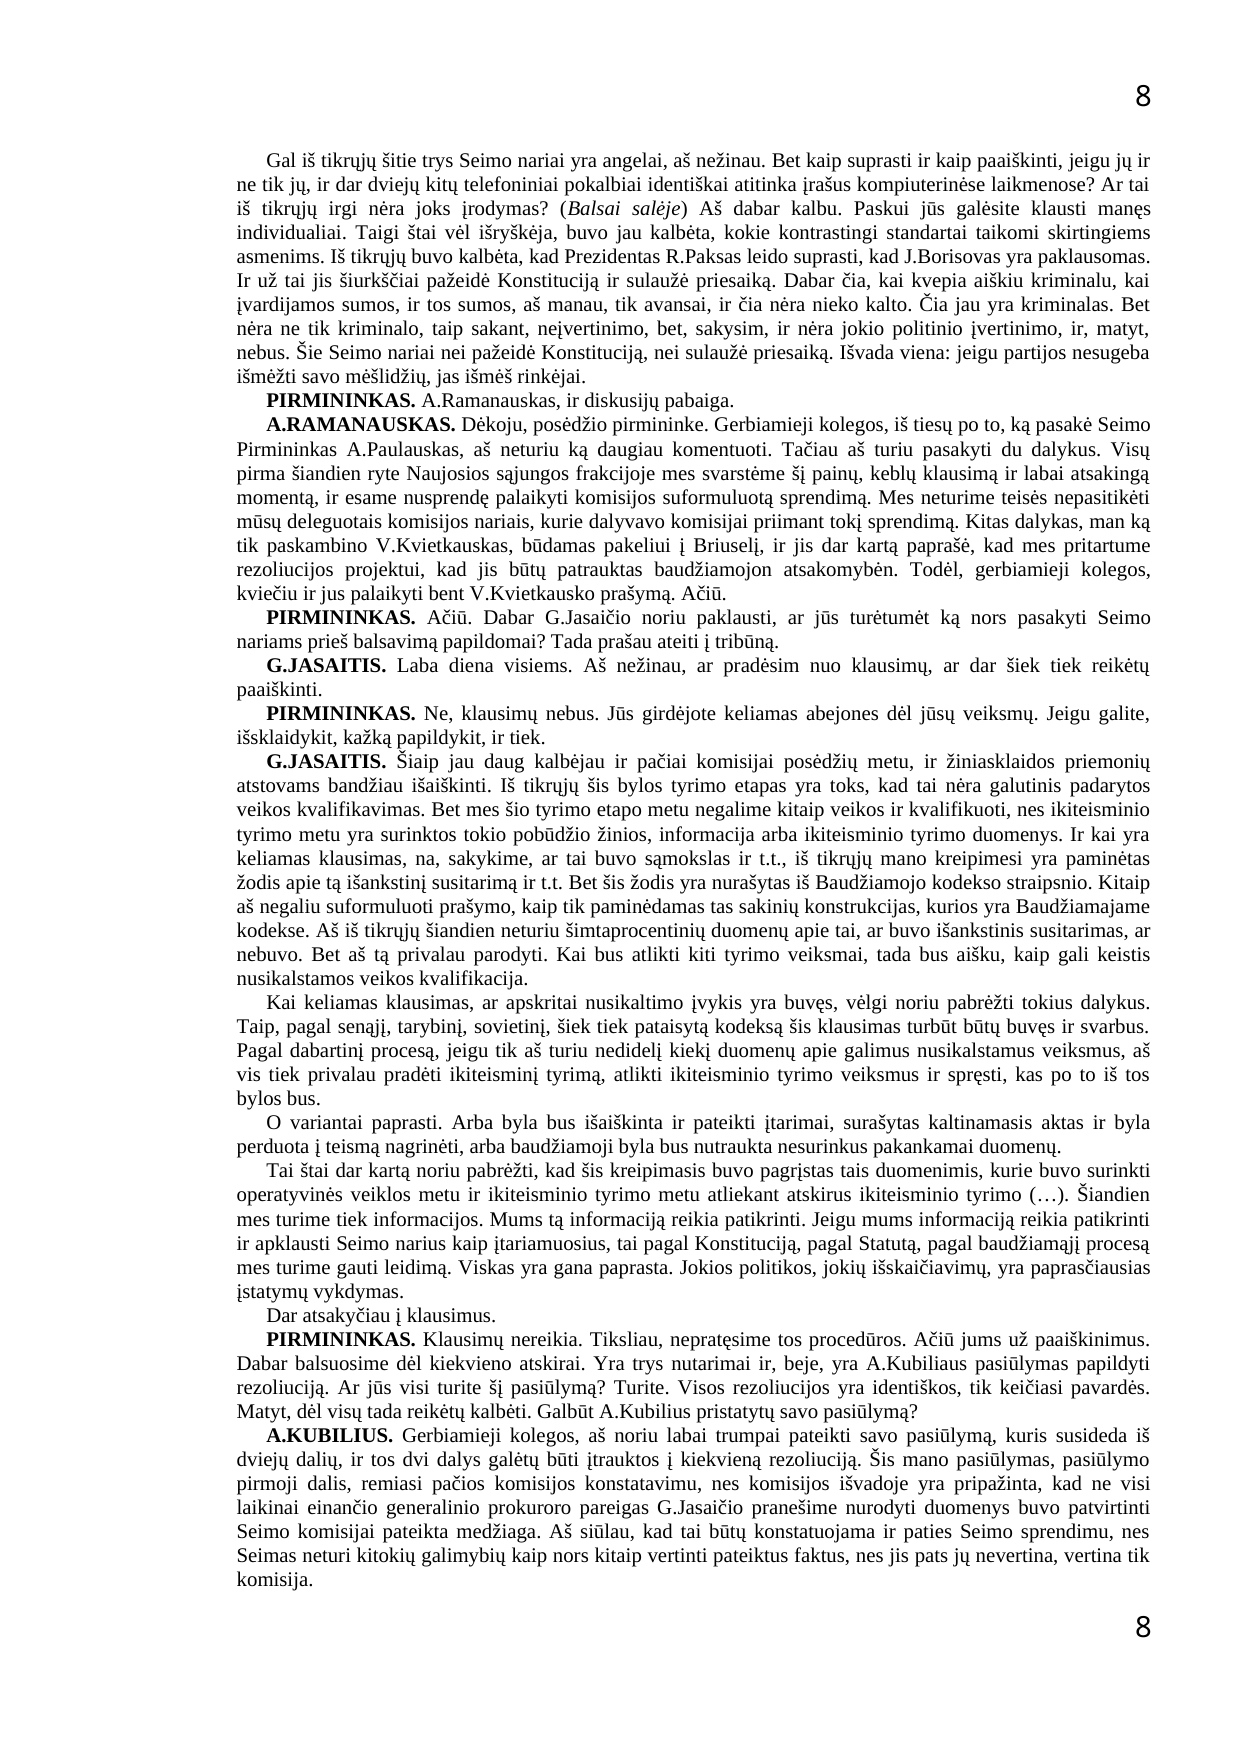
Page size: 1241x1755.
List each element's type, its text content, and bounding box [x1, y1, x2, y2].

text G.JASAITIS. Šiaip jau daug kalbėjau ir pačiai komisijai posėdžių metu, ir žiniasklaidos priemonių atstovams bandžiau išaiškinti. Iš tikrųjų šis bylos tyrimo etapas yra toks, kad tai nėra galutinis padarytos veikos kvalifikavimas. Bet mes šio tyrimo etapo metu negalime kitaip veikos ir kvalifikuoti, nes ikiteisminio tyrimo metu yra surinktos tokio pobūdžio žinios, informacija arba ikiteisminio tyrimo duomenys. Ir kai yra keliamas klausimas, na, sakykime, ar tai buvo sąmokslas ir t.t., iš tikrųjų mano kreipimesi yra paminėtas žodis apie tą išankstinį susitarimą ir t.t. Bet šis žodis yra nurašytas iš Baudžiamojo kodekso straipsnio. Kitaip aš negaliu suformuluoti prašymo, kaip tik paminėdamas tas sakinių konstrukcijas, kurios yra Baudžiamajame kodekse. Aš iš tikrųjų šiandien neturiu šimtaprocentinių duomenų apie tai, ar buvo išankstinis susitarimas, ar nebuvo. Bet aš tą privalau parodyti. Kai bus atlikti kiti tyrimo veiksmai, tada bus aišku, kaip gali keistis nusikalstamos veikos kvalifikacija. [236, 749, 1152, 990]
text PIRMININKAS. Ne, klausimų nebus. Jūs girdėjote keliamas abejones dėl jūsų veiksmų. Jeigu galite, išsklaidykit, kažką papildykit, ir tiek. [236, 701, 1152, 749]
text PIRMININKAS. Klausimų nereikia. Tiksliau, nepratęsime tos procedūros. Ačiū jums už paaiškinimus. Dabar balsuosime dėl kiekvieno atskirai. Yra trys nutarimai ir, beje, yra A.Kubiliaus pasiūlymas papildyti rezoliuciją. Ar jūs visi turite šį pasiūlymą? Turite. Visos rezoliucijos yra identiškos, tik keičiasi pavardės. Matyt, dėl visų tada reikėtų kalbėti. Galbūt A.Kubilius pristatytų savo pasiūlymą? [236, 1327, 1152, 1423]
text G.JASAITIS. Laba diena visiems. Aš nežinau, ar pradėsim nuo klausimų, ar dar šiek tiek reikėtų paaiškinti. [236, 653, 1152, 701]
text A.KUBILIUS. Gerbiamieji kolegos, aš noriu labai trumpai pateikti savo pasiūlymą, kuris susideda iš dviejų dalių, ir tos dvi dalys galėtų būti įtrauktos į kiekvieną rezoliuciją. Šis mano pasiūlymas, pasiūlymo pirmoji dalis, remiasi pačios komisijos konstatavimu, nes komisijos išvadoje yra pripažinta, kad ne visi laikinai einančio generalinio prokuroro pareigas G.Jasaičio pranešime nurodyti duomenys buvo patvirtinti Seimo komisijai pateikta medžiaga. Aš siūlau, kad tai būtų konstatuojama ir paties Seimo sprendimu, nes Seimas neturi kitokių galimybių kaip nors kitaip vertinti pateiktus faktus, nes jis pats jų nevertina, vertina tik komisija. [236, 1423, 1152, 1591]
text Gal iš tikrųjų šitie trys Seimo nariai yra angelai, aš nežinau. Bet kaip suprasti ir kaip paaiškinti, jeigu jų ir ne tik jų, ir dar dviejų kitų telefoniniai pokalbiai identiškai atitinka įrašus kompiuterinėse laikmenose? Ar tai iš tikrųjų irgi nėra joks įrodymas? (Balsai salėje) Aš dabar kalbu. Paskui jūs galėsite klausti manęs individualiai. Taigi štai vėl išryškėja, buvo jau kalbėta, kokie kontrastingi standartai taikomi skirtingiems asmenims. Iš tikrųjų buvo kalbėta, kad Prezidentas R.Paksas leido suprasti, kad J.Borisovas yra paklausomas. Ir už tai jis šiurkščiai pažeidė Konstituciją ir sulaužė priesaiką. Dabar čia, kai kvepia aiškiu kriminalu, kai įvardijamos sumos, ir tos sumos, aš manau, tik avansai, ir čia nėra nieko kalto. Čia jau yra kriminalas. Bet nėra ne tik kriminalo, taip sakant, neįvertinimo, bet, sakysim, ir nėra jokio politinio įvertinimo, ir, matyt, nebus. Šie Seimo nariai nei pažeidė Konstituciją, nei sulaužė priesaiką. Išvada viena: jeigu partijos nesugeba išmėžti savo mėšlidžių, jas išmėš rinkėjai. [236, 148, 1152, 388]
text O variantai paprasti. Arba byla bus išaiškinta ir pateikti įtarimai, surašytas kaltinamasis aktas ir byla perduota į teismą nagrinėti, arba baudžiamoji byla bus nutraukta nesurinkus pakankamai duomenų. [236, 1110, 1152, 1158]
text PIRMININKAS. Ačiū. Dabar G.Jasaičio noriu paklausti, ar jūs turėtumėt ką nors pasakyti Seimo nariams prieš balsavimą papildomai? Tada prašau ateiti į tribūną. [236, 605, 1152, 653]
text PIRMININKAS. A.Ramanauskas, ir diskusijų pabaiga. [236, 388, 1152, 412]
text Tai štai dar kartą noriu pabrėžti, kad šis kreipimasis buvo pagrįstas tais duomenimis, kurie buvo surinkti operatyvinės veiklos metu ir ikiteisminio tyrimo metu atliekant atskirus ikiteisminio tyrimo (…). Šiandien mes turime tiek informacijos. Mums tą informaciją reikia patikrinti. Jeigu mums informaciją reikia patikrinti ir apklausti Seimo narius kaip įtariamuosius, tai pagal Konstituciją, pagal Statutą, pagal baudžiamąjį procesą mes turime gauti leidimą. Viskas yra gana paprasta. Jokios politikos, jokių išskaičiavimų, yra paprasčiausias įstatymų vykdymas. [236, 1158, 1152, 1303]
text Dar atsakyčiau į klausimus. [236, 1303, 1152, 1327]
text Kai keliamas klausimas, ar apskritai nusikaltimo įvykis yra buvęs, vėlgi noriu pabrėžti tokius dalykus. Taip, pagal senąjį, tarybinį, sovietinį, šiek tiek pataisytą kodeksą šis klausimas turbūt būtų buvęs ir svarbus. Pagal dabartinį procesą, jeigu tik aš turiu nedidelį kiekį duomenų apie galimus nusikalstamus veiksmus, aš vis tiek privalau pradėti ikiteisminį tyrimą, atlikti ikiteisminio tyrimo veiksmus ir spręsti, kas po to iš tos bylos bus. [236, 990, 1152, 1110]
text A.RAMANAUSKAS. Dėkoju, posėdžio pirmininke. Gerbiamieji kolegos, iš tiesų po to, ką pasakė Seimo Pirmininkas A.Paulauskas, aš neturiu ką daugiau komentuoti. Tačiau aš turiu pasakyti du dalykus. Visų pirma šiandien ryte Naujosios sąjungos frakcijoje mes svarstėme šį painų, keblų klausimą ir labai atsakingą momentą, ir esame nusprendę palaikyti komisijos suformuluotą sprendimą. Mes neturime teisės nepasitikėti mūsų deleguotais komisijos nariais, kurie dalyvavo komisijai priimant tokį sprendimą. Kitas dalykas, man ką tik paskambino V.Kvietkauskas, būdamas pakeliui į Briuselį, ir jis dar kartą paprašė, kad mes pritartume rezoliucijos projektui, kad jis būtų patrauktas baudžiamojon atsakomybėn. Todėl, gerbiamieji kolegos, kviečiu ir jus palaikyti bent V.Kvietkausko prašymą. Ačiū. [236, 412, 1152, 605]
